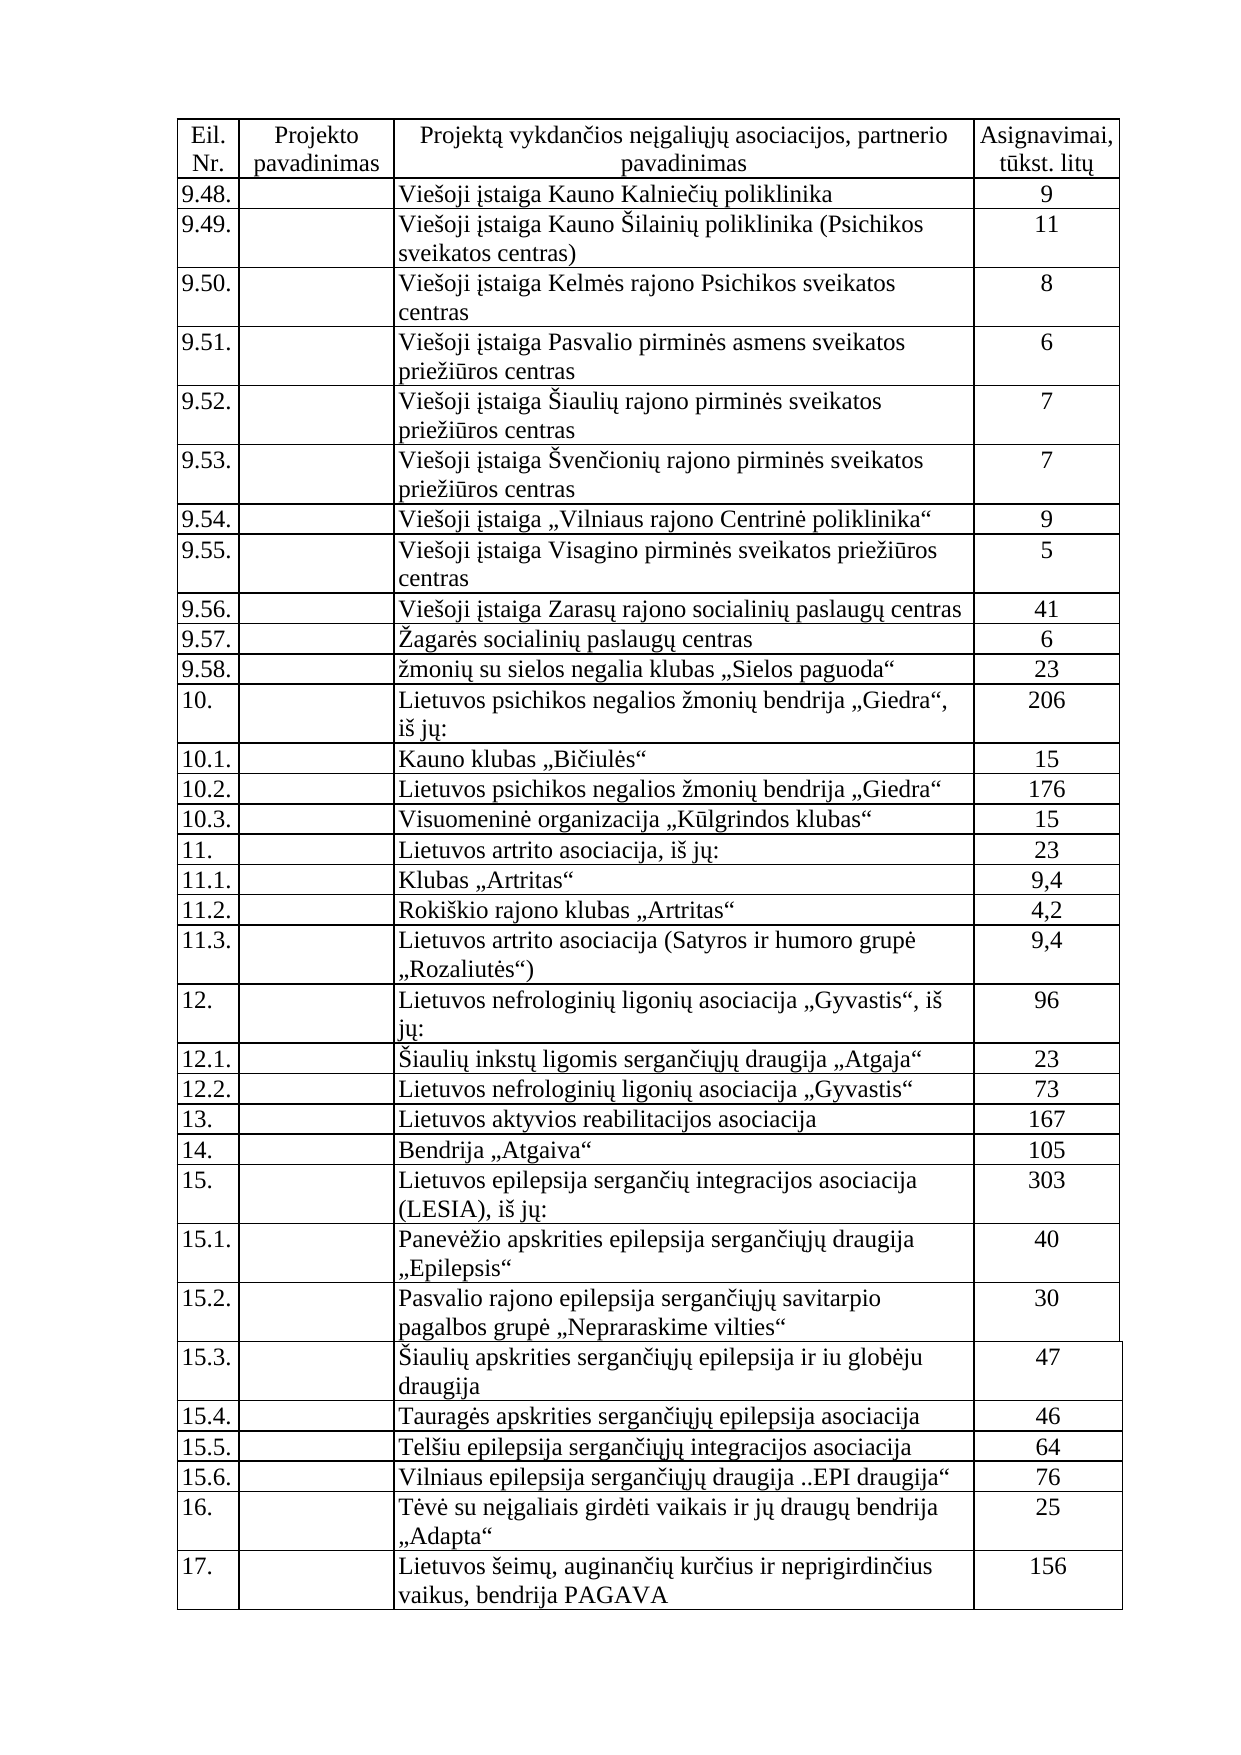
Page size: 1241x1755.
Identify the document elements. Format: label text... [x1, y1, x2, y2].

table_cell 9.50. [178, 268, 238, 326]
table_cell [240, 268, 393, 326]
table_cell 96 [975, 985, 1119, 1042]
table_cell 76 [975, 1462, 1122, 1491]
table_cell Lietuvos artrito asociacija, iš jų: [395, 835, 973, 863]
table_cell 105 [975, 1135, 1119, 1163]
table_cell 46 [975, 1401, 1122, 1430]
table_cell 11.3. [178, 926, 238, 983]
table_cell Viešoji įstaiga Kelmės rajono Psichikos sveikatos centras [395, 268, 973, 326]
table_cell 15 [975, 744, 1119, 772]
table_cell 8 [975, 268, 1119, 326]
table_cell Lietuvos psichikos negalios žmonių bendrija „Giedra“ [395, 774, 973, 803]
table_cell Vilniaus epilepsija sergančiųjų draugija ..EPI draugija“ [395, 1462, 973, 1491]
table_cell 9.54. [178, 505, 238, 533]
table_cell 206 [975, 685, 1119, 742]
table_cell 6 [975, 327, 1119, 385]
table_cell Viešoji įstaiga Visagino pirminės sveikatos priežiūros centras [395, 535, 973, 592]
table_cell Panevėžio apskrities epilepsija sergančiųjų draugija „Epilepsis“ [395, 1224, 973, 1282]
table_cell 47 [975, 1342, 1122, 1400]
table_cell 23 [975, 835, 1119, 863]
table_cell [240, 594, 393, 622]
table_cell 9,4 [975, 865, 1119, 894]
table_cell 9.58. [178, 655, 238, 683]
table_cell [240, 685, 393, 742]
table_cell Viešoji įstaiga Kauno Kalniečių poliklinika [395, 179, 973, 207]
table_cell [240, 1165, 393, 1222]
table_cell 15.6. [178, 1462, 238, 1491]
table_cell 9.51. [178, 327, 238, 385]
table_cell [240, 209, 393, 267]
table_cell 10.2. [178, 774, 238, 803]
table_cell 15.3. [178, 1342, 238, 1400]
table_cell 10.3. [178, 805, 238, 833]
table_cell 15 [975, 805, 1119, 833]
table_cell 40 [975, 1224, 1119, 1282]
table_cell 10.1. [178, 744, 238, 772]
table_cell [240, 1074, 393, 1103]
table_cell Viešoji įstaiga Švenčionių rajono pirminės sveikatos priežiūros centras [395, 445, 973, 503]
table_cell 11.2. [178, 895, 238, 924]
table_cell 9.48. [178, 179, 238, 207]
table_cell 15.2. [178, 1283, 238, 1341]
table_cell [240, 179, 393, 207]
table_cell Rokiškio rajono klubas „Artritas“ [395, 895, 973, 924]
table_cell [240, 1283, 393, 1341]
table_cell Lietuvos aktyvios reabilitacijos asociacija [395, 1105, 973, 1133]
table_cell 9 [975, 179, 1119, 207]
table_cell 16. [178, 1492, 238, 1550]
table_cell [240, 1044, 393, 1072]
table_cell 10. [178, 685, 238, 742]
table_cell [240, 744, 393, 772]
table_cell Kauno klubas „Bičiulės“ [395, 744, 973, 772]
table_cell 64 [975, 1432, 1122, 1460]
table_cell [240, 1462, 393, 1491]
table_cell Pasvalio rajono epilepsija sergančiųjų savitarpio pagalbos grupė „Nepraraskime vilties“ [395, 1283, 973, 1341]
table_cell 9.49. [178, 209, 238, 267]
table_cell Viešoji įstaiga „Vilniaus rajono Centrinė poliklinika“ [395, 505, 973, 533]
table_cell [240, 895, 393, 924]
table_cell [240, 1492, 393, 1550]
table_cell Viešoji įstaiga Pasvalio pirminės asmens sveikatos priežiūros centras [395, 327, 973, 385]
table_cell 9.55. [178, 535, 238, 592]
table_cell [240, 624, 393, 653]
table_cell 11. [178, 835, 238, 863]
table_cell 9 [975, 505, 1119, 533]
table_cell 303 [975, 1165, 1119, 1222]
table_cell [240, 655, 393, 683]
table_cell Lietuvos nefrologinių ligonių asociacija „Gyvastis“, iš jų: [395, 985, 973, 1042]
table_cell Šiaulių inkstų ligomis sergančiųjų draugija „Atgaja“ [395, 1044, 973, 1072]
table_cell 15.4. [178, 1401, 238, 1430]
table_cell 6 [975, 624, 1119, 653]
table_cell Bendrija „Atgaiva“ [395, 1135, 973, 1163]
table_cell 9,4 [975, 926, 1119, 983]
table_cell [240, 1401, 393, 1430]
table_cell 23 [975, 1044, 1119, 1072]
table_cell 9.52. [178, 386, 238, 444]
table_cell Tėvė su neįgaliais girdėti vaikais ir jų draugų bendrija „Adapta“ [395, 1492, 973, 1550]
table_cell 11 [975, 209, 1119, 267]
table_cell [240, 1105, 393, 1133]
table_cell Visuomeninė organizacija „Kūlgrindos klubas“ [395, 805, 973, 833]
table_cell [240, 535, 393, 592]
table_cell Viešoji įstaiga Zarasų rajono socialinių paslaugų centras [395, 594, 973, 622]
table_cell Lietuvos nefrologinių ligonių asociacija „Gyvastis“ [395, 1074, 973, 1103]
table_cell 12.2. [178, 1074, 238, 1103]
table_cell Tauragės apskrities sergančiųjų epilepsija asociacija [395, 1401, 973, 1430]
table_cell [240, 505, 393, 533]
table_cell 15. [178, 1165, 238, 1222]
table_cell 9.56. [178, 594, 238, 622]
table_cell 4,2 [975, 895, 1119, 924]
table_cell Telšiu epilepsija sergančiųjų integracijos asociacija [395, 1432, 973, 1460]
table_cell [240, 1432, 393, 1460]
table_cell Klubas „Artritas“ [395, 865, 973, 894]
table_cell [240, 1551, 393, 1609]
table_cell 9.57. [178, 624, 238, 653]
table_cell 15.1. [178, 1224, 238, 1282]
table_cell 17. [178, 1551, 238, 1609]
table_cell Šiaulių apskrities sergančiųjų epilepsija ir iu globėju draugija [395, 1342, 973, 1400]
table_cell 167 [975, 1105, 1119, 1133]
table_cell [240, 926, 393, 983]
table_cell [240, 1135, 393, 1163]
table_cell 12. [178, 985, 238, 1042]
table_cell [240, 327, 393, 385]
table_cell 5 [975, 535, 1119, 592]
table_cell 23 [975, 655, 1119, 683]
table_cell 156 [975, 1551, 1122, 1609]
table_cell [240, 1342, 393, 1400]
table_cell Viešoji įstaiga Kauno Šilainių poliklinika (Psichikos sveikatos centras) [395, 209, 973, 267]
table_cell 25 [975, 1492, 1122, 1550]
table_cell 14. [178, 1135, 238, 1163]
table_cell žmonių su sielos negalia klubas „Sielos paguoda“ [395, 655, 973, 683]
table_cell 15.5. [178, 1432, 238, 1460]
table_cell [240, 386, 393, 444]
table_cell 73 [975, 1074, 1119, 1103]
table_cell [240, 865, 393, 894]
table_header Projekto pavadinimas [240, 120, 393, 177]
table_cell 176 [975, 774, 1119, 803]
table_cell [240, 445, 393, 503]
table_cell Lietuvos šeimų, auginančių kurčius ir neprigirdinčius vaikus, bendrija PAGAVA [395, 1551, 973, 1609]
table_cell Viešoji įstaiga Šiaulių rajono pirminės sveikatos priežiūros centras [395, 386, 973, 444]
table_cell [240, 774, 393, 803]
table_cell [240, 985, 393, 1042]
table_header Asignavimai, tūkst. litų [975, 120, 1119, 177]
table_header Projektą vykdančios neįgaliųjų asociacijos, partnerio pavadinimas [395, 120, 973, 177]
table_header Eil. Nr. [178, 120, 238, 177]
table_cell [240, 835, 393, 863]
table_cell [240, 1224, 393, 1282]
table_cell 7 [975, 445, 1119, 503]
table_cell 30 [975, 1283, 1119, 1341]
table_cell 9.53. [178, 445, 238, 503]
table_cell 7 [975, 386, 1119, 444]
table_cell Žagarės socialinių paslaugų centras [395, 624, 973, 653]
table_cell Lietuvos artrito asociacija (Satyros ir humoro grupė „Rozaliutės“) [395, 926, 973, 983]
table_cell 41 [975, 594, 1119, 622]
table_cell 12.1. [178, 1044, 238, 1072]
table_cell [240, 805, 393, 833]
table_cell 11.1. [178, 865, 238, 894]
table_cell Lietuvos psichikos negalios žmonių bendrija „Giedra“, iš jų: [395, 685, 973, 742]
table_cell 13. [178, 1105, 238, 1133]
table_cell Lietuvos epilepsija sergančių integracijos asociacija (LESIA), iš jų: [395, 1165, 973, 1222]
